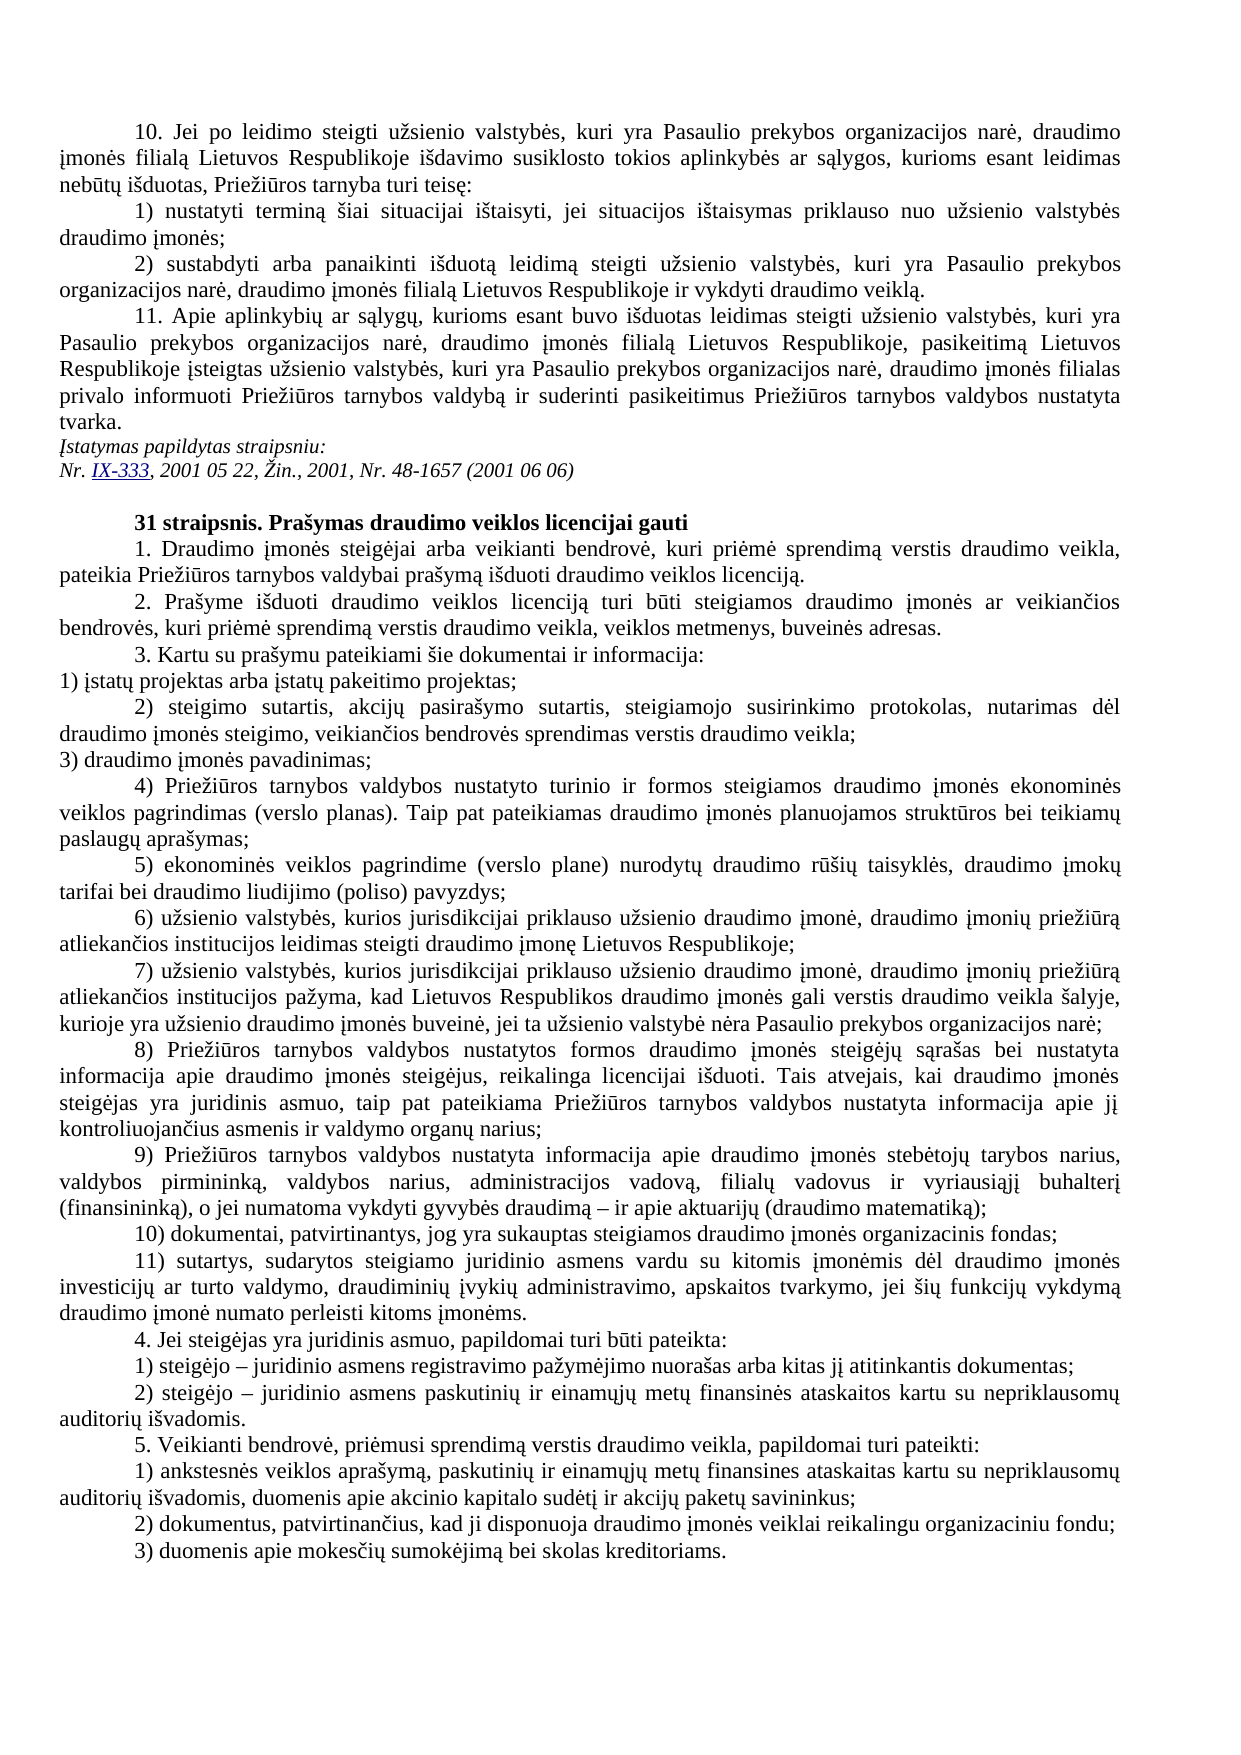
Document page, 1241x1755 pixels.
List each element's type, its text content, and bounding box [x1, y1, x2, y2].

text 10) dokumentai, patvirtinantys, jog yra sukauptas steigiamos draudimo įmonės organizacinis fondas; [59, 1220, 1122, 1247]
text 2) steigimo sutartis, akcijų pasirašymo sutartis, steigiamojo susirinkimo protokolas, nutarimas dėl draudimo įmonės steigimo, veikiančios bendrovės sprendimas verstis draudimo veikla; [59, 693, 1122, 746]
text 3) duomenis apie mokesčių sumokėjimą bei skolas kreditoriams. [59, 1537, 1122, 1563]
text 1) steigėjo – juridinio asmens registravimo pažymėjimo nuorašas arba kitas jį atitinkantis dokumentas; [59, 1352, 1122, 1378]
text 3) draudimo įmonės pavadinimas; [59, 746, 1122, 772]
text 1) įstatų projektas arba įstatų pakeitimo projektas; [59, 667, 1122, 693]
text 11) sutartys, sudarytos steigiamo juridinio asmens vardu su kitomis įmonėmis dėl draudimo įmonės investicijų ar turto valdymo, draudiminių įvykių administravimo, apskaitos tvarkymo, jei šių funkcijų vykdymą draudimo įmonė numato perleisti kitoms įmonėms. [59, 1247, 1122, 1326]
text 4) Priežiūros tarnybos valdybos nustatyto turinio ir formos steigiamos draudimo įmonės ekonominės veiklos pagrindimas (verslo planas). Taip pat pateikiamas draudimo įmonės planuojamos struktūros bei teikiamų paslaugų aprašymas; [59, 772, 1122, 851]
text 3. Kartu su prašymu pateikiami šie dokumentai ir informacija: [59, 641, 1122, 667]
text 9) Priežiūros tarnybos valdybos nustatyta informacija apie draudimo įmonės stebėtojų tarybos narius, valdybos pirmininką, valdybos narius, administracijos vadovą, filialų vadovus ir vyriausiąjį buhalterį (finansininką), o jei numatoma vykdyti gyvybės draudimą – ir apie aktuarijų (draudimo matematiką); [59, 1141, 1122, 1220]
text 8) Priežiūros tarnybos valdybos nustatytos formos draudimo įmonės steigėjų sąrašas bei nustatyta informacija apie draudimo įmonės steigėjus, reikalinga licencijai išduoti. Tais atvejais, kai draudimo įmonės steigėjas yra juridinis asmuo, taip pat pateikiama Priežiūros tarnybos valdybos nustatyta informacija apie jį kontroliuojančius asmenis ir valdymo organų narius; [59, 1036, 1120, 1141]
text 1) nustatyti terminą šiai situacijai ištaisyti, jei situacijos ištaisymas priklauso nuo užsienio valstybės draudimo įmonės; [59, 197, 1122, 250]
text 2) steigėjo – juridinio asmens paskutinių ir einamųjų metų finansinės ataskaitos kartu su nepriklausomų auditorių išvadomis. [59, 1378, 1122, 1431]
text 5) ekonominės veiklos pagrindime (verslo plane) nurodytų draudimo rūšių taisyklės, draudimo įmokų tarifai bei draudimo liudijimo (poliso) pavyzdys; [59, 851, 1122, 904]
text 1. Draudimo įmonės steigėjai arba veikianti bendrovė, kuri priėmė sprendimą verstis draudimo veikla, pateikia Priežiūros tarnybos valdybai prašymą išduoti draudimo veiklos licenciją. [59, 535, 1122, 588]
text 7) užsienio valstybės, kurios jurisdikcijai priklauso užsienio draudimo įmonė, draudimo įmonių priežiūrą atliekančios institucijos pažyma, kad Lietuvos Respublikos draudimo įmonės gali verstis draudimo veikla šalyje, kurioje yra užsienio draudimo įmonės buveinė, jei ta užsienio valstybė nėra Pasaulio prekybos organizacijos narė; [59, 957, 1122, 1036]
text 10. Jei po leidimo steigti užsienio valstybės, kuri yra Pasaulio prekybos organizacijos narė, draudimo įmonės filialą Lietuvos Respublikoje išdavimo susiklosto tokios aplinkybės ar sąlygos, kurioms esant leidimas nebūtų išduotas, Priežiūros tarnyba turi teisę: [59, 118, 1122, 197]
text 5. Veikianti bendrovė, priėmusi sprendimą verstis draudimo veikla, papildomai turi pateikti: [59, 1431, 1122, 1458]
text 11. Apie aplinkybių ar sąlygų, kurioms esant buvo išduotas leidimas steigti užsienio valstybės, kuri yra Pasaulio prekybos organizacijos narė, draudimo įmonės filialą Lietuvos Respublikoje, pasikeitimą Lietuvos Respublikoje įsteigtas užsienio valstybės, kuri yra Pasaulio prekybos organizacijos narė, draudimo įmonės filialas privalo informuoti Priežiūros tarnybos valdybą ir suderinti pasikeitimus Priežiūros tarnybos valdybos nustatyta tvarka. [59, 303, 1122, 434]
text 31 straipsnis. Prašymas draudimo veiklos licencijai gauti [59, 509, 1122, 535]
text 6) užsienio valstybės, kurios jurisdikcijai priklauso užsienio draudimo įmonė, draudimo įmonių priežiūrą atliekančios institucijos leidimas steigti draudimo įmonę Lietuvos Respublikoje; [59, 904, 1122, 957]
text Įstatymas papildytas straipsniu: [59, 434, 1122, 458]
text 1) ankstesnės veiklos aprašymą, paskutinių ir einamųjų metų finansines ataskaitas kartu su nepriklausomų auditorių išvadomis, duomenis apie akcinio kapitalo sudėtį ir akcijų paketų savininkus; [59, 1458, 1122, 1510]
text 2) dokumentus, patvirtinančius, kad ji disponuoja draudimo įmonės veiklai reikalingu organizaciniu fondu; [59, 1510, 1122, 1537]
text 4. Jei steigėjas yra juridinis asmuo, papildomai turi būti pateikta: [59, 1326, 1122, 1352]
text 2. Prašyme išduoti draudimo veiklos licenciją turi būti steigiamos draudimo įmonės ar veikiančios bendrovės, kuri priėmė sprendimą verstis draudimo veikla, veiklos metmenys, buveinės adresas. [59, 588, 1122, 641]
text 2) sustabdyti arba panaikinti išduotą leidimą steigti užsienio valstybės, kuri yra Pasaulio prekybos organizacijos narė, draudimo įmonės filialą Lietuvos Respublikoje ir vykdyti draudimo veiklą. [59, 250, 1122, 303]
text Nr. IX-333, 2001 05 22, Žin., 2001, Nr. 48-1657 (2001 06 06) [59, 458, 1122, 482]
